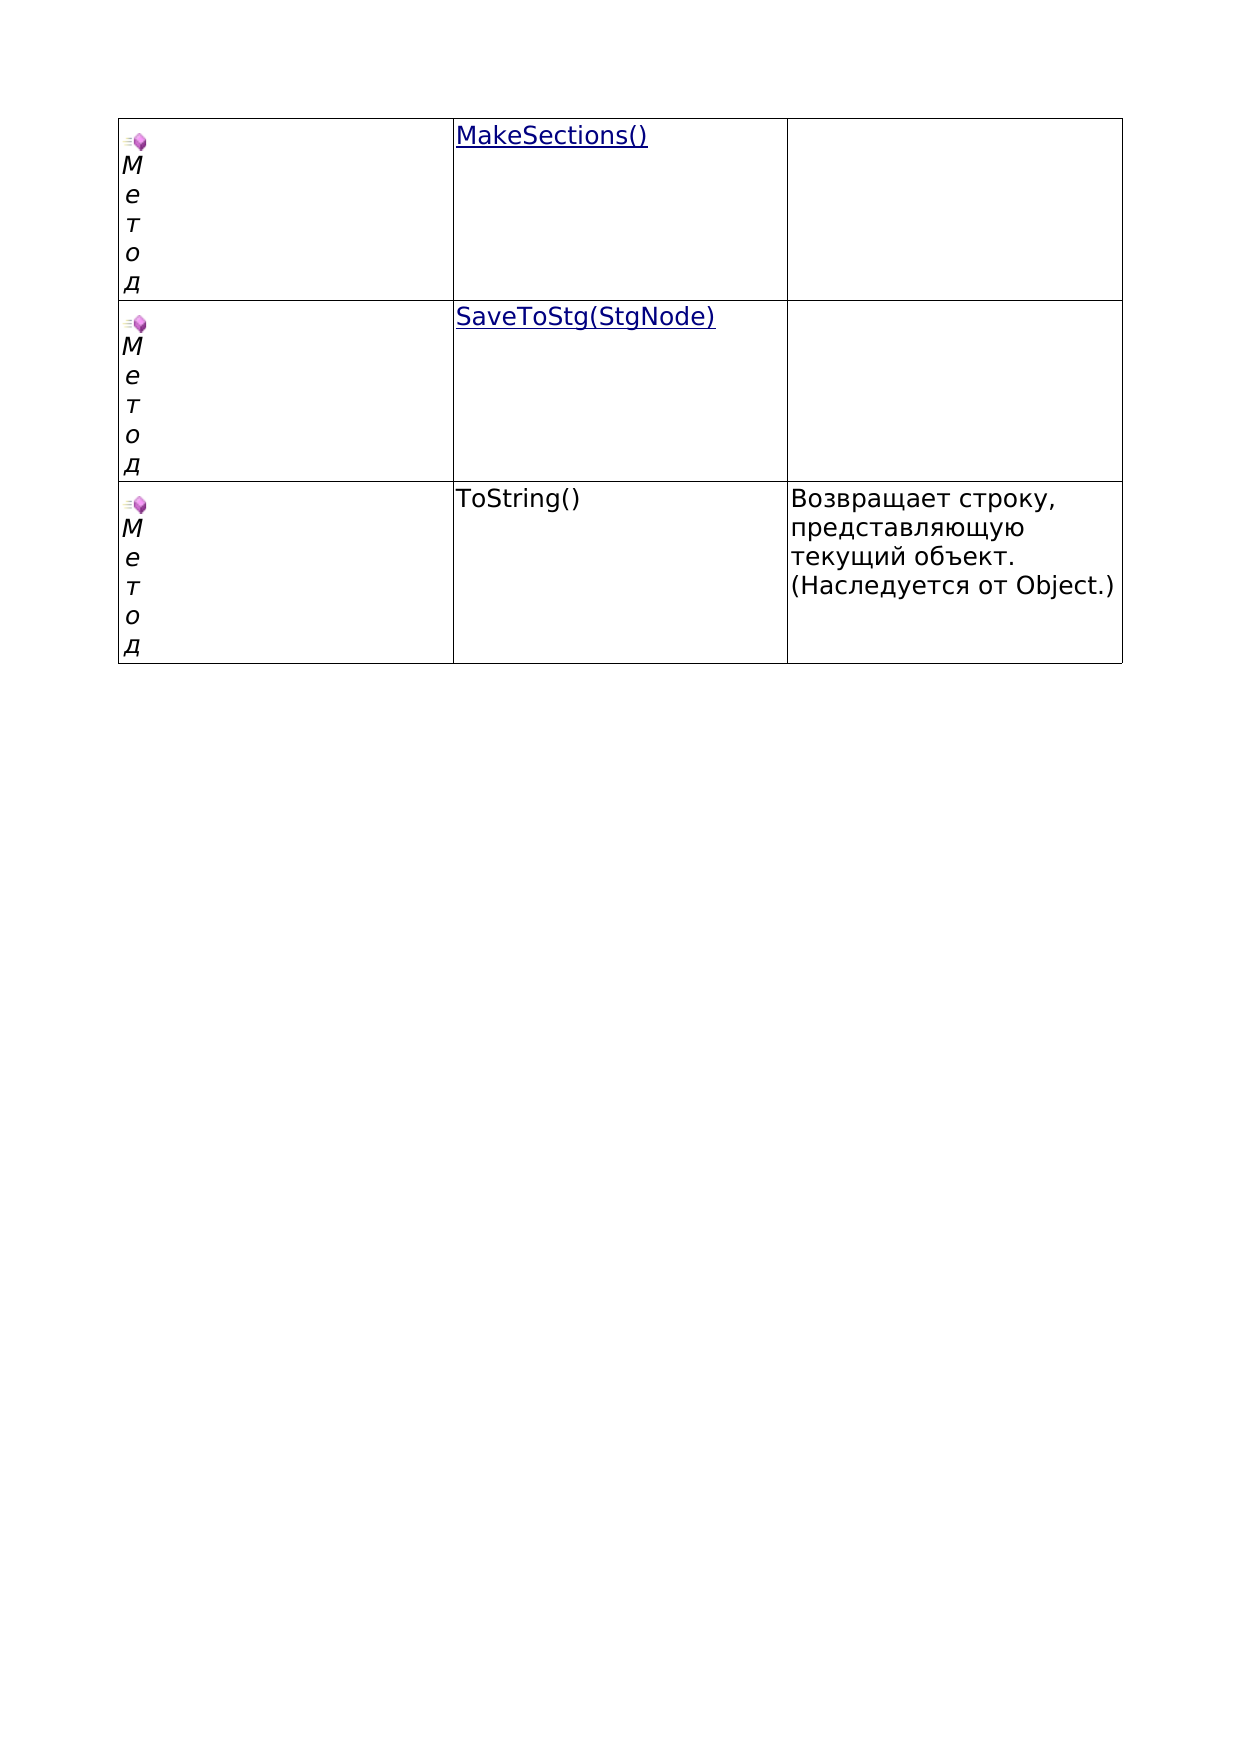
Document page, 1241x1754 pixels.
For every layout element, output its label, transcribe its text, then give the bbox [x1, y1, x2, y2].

table_cell [119, 301, 453, 481]
table_cell [788, 119, 1122, 299]
table_cell [788, 301, 1122, 481]
picture [121, 496, 147, 514]
table_cell ToString() [454, 482, 787, 662]
table_cell Возвращает строку, представляющую текущий объект. (Наследуется от Object.) [788, 482, 1122, 662]
picture [121, 133, 147, 151]
table_cell MakeSections() [454, 119, 787, 299]
table_cell [119, 119, 453, 299]
table_cell [119, 482, 453, 662]
table_cell SaveToStg(StgNode) [454, 301, 787, 481]
picture [121, 315, 147, 333]
